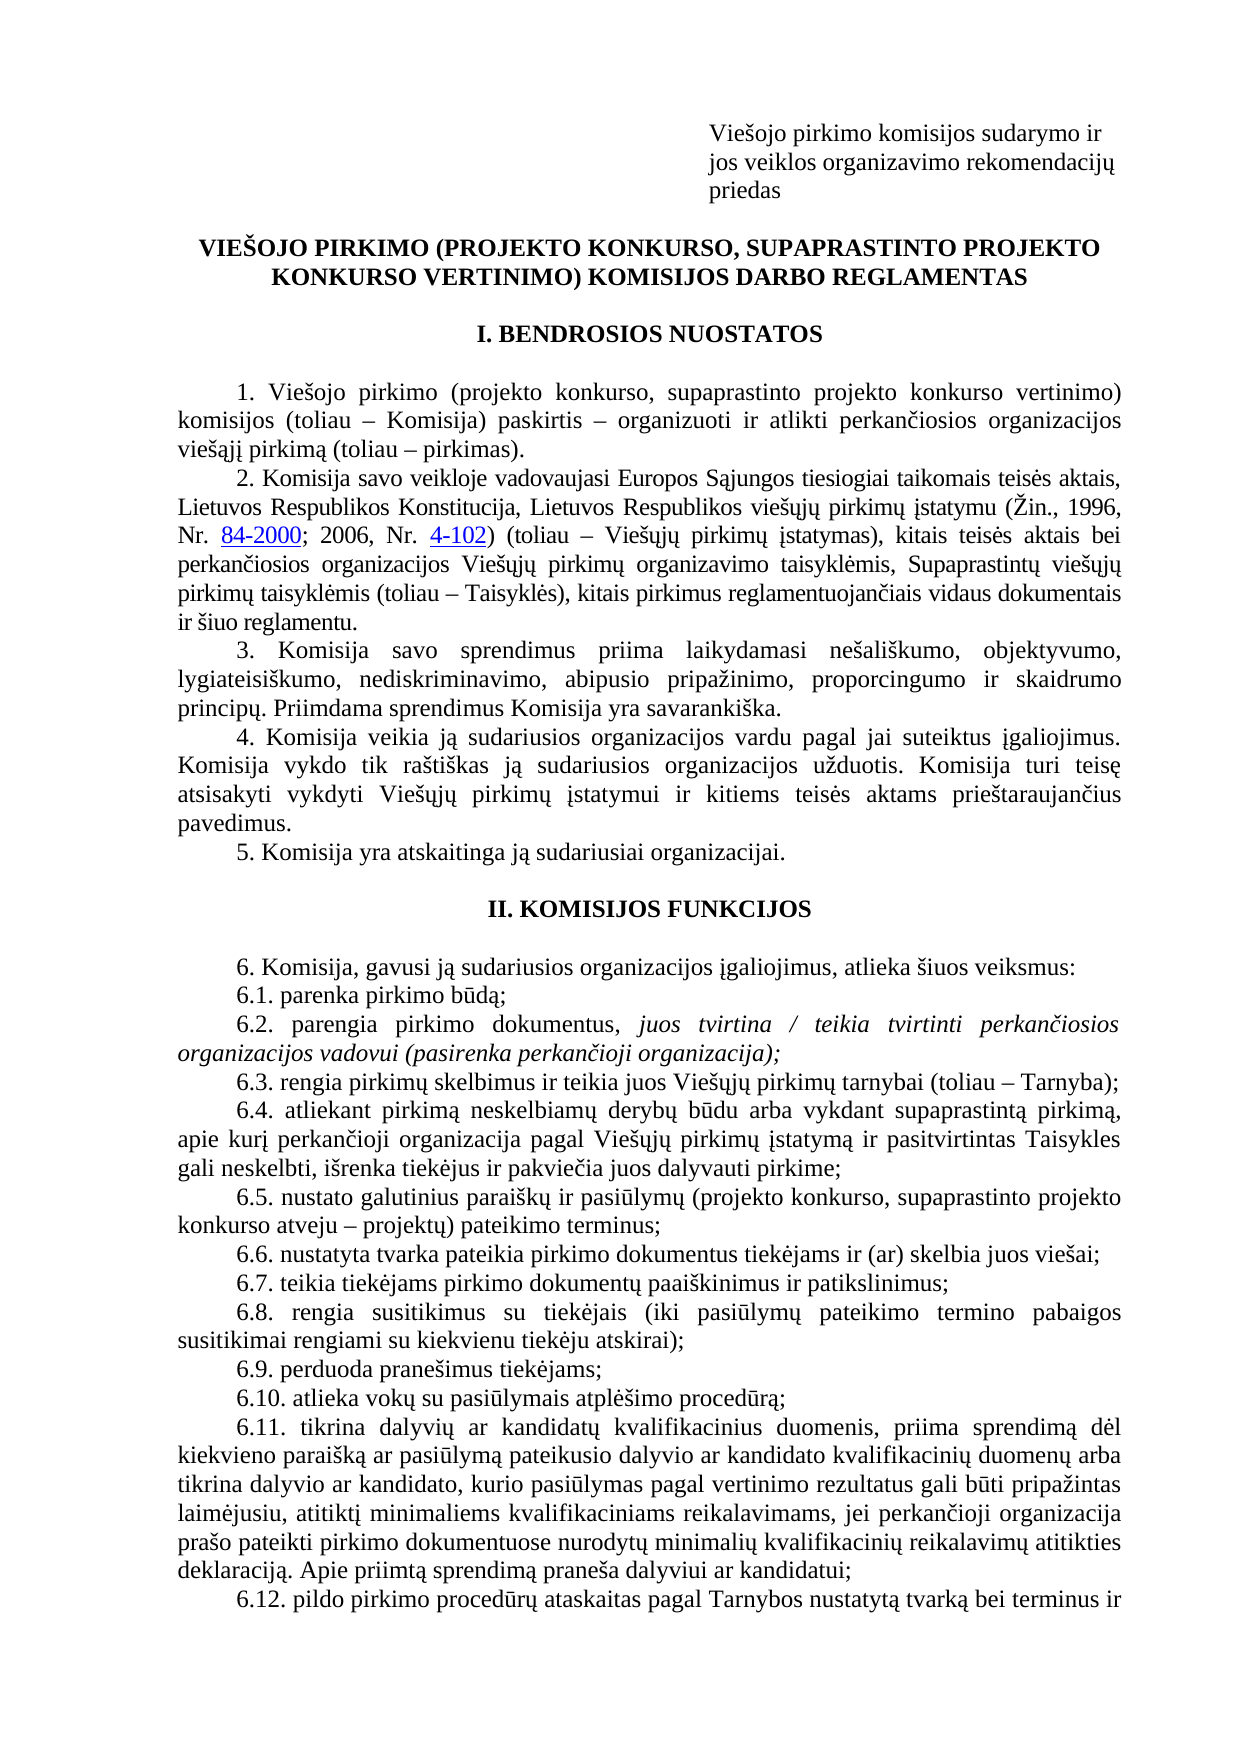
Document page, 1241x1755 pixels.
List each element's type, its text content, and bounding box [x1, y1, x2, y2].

text 6.9. perduoda pranešimus tiekėjams; [177, 1354, 1122, 1383]
text 6.7. teikia tiekėjams pirkimo dokumentų paaiškinimus ir patikslinimus; [177, 1268, 1122, 1297]
text 6.11. tikrina dalyvių ar kandidatų kvalifikacinius duomenis, priima sprendimą dėl kiekvieno paraišką ar pasiūlymą pateikusio dalyvio ar kandidato kvalifikacinių duomenų arba tikrina dalyvio ar kandidato, kurio pasiūlymas pagal vertinimo rezultatus gali būti pripažintas laimėjusiu, atitiktį minimaliems kvalifikaciniams reikalavimams, jei perkančioji organizacija prašo pateikti pirkimo dokumentuose nurodytų minimalių kvalifikacinių reikalavimų atitikties deklaraciją. Apie priimtą sprendimą praneša dalyviui ar kandidatui; [177, 1412, 1122, 1584]
text 6.8. rengia susitikimus su tiekėjais (iki pasiūlymų pateikimo termino pabaigos susitikimai rengiami su kiekvienu tiekėju atskirai); [177, 1297, 1122, 1354]
text jos veiklos organizavimo rekomendacijų [177, 147, 1122, 176]
text 6.4. atliekant pirkimą neskelbiamų derybų būdu arba vykdant supaprastintą pirkimą, apie kurį perkančioji organizacija pagal Viešųjų pirkimų įstatymą ir pasitvirtintas Taisykles gali neskelbti, išrenka tiekėjus ir pakviečia juos dalyvauti pirkime; [177, 1096, 1122, 1182]
text Viešojo pirkimo komisijos sudarymo ir [177, 118, 1122, 147]
text 1. Viešojo pirkimo (projekto konkurso, supaprastinto projekto konkurso vertinimo) komisijos (toliau – Komisija) paskirtis – organizuoti ir atlikti perkančiosios organizacijos viešąjį pirkimą (toliau – pirkimas). [177, 377, 1122, 463]
text 4. Komisija veikia ją sudariusios organizacijos vardu pagal jai suteiktus įgaliojimus. Komisija vykdo tik raštiškas ją sudariusios organizacijos užduotis. Komisija turi teisę atsisakyti vykdyti Viešųjų pirkimų įstatymui ir kitiems teisės aktams prieštaraujančius pavedimus. [177, 722, 1122, 837]
text II. KOMISIJOS FUNKCIJOS [177, 894, 1122, 923]
text 6.2. parengia pirkimo dokumentus, juos tvirtina / teikia tvirtinti perkančiosios organizacijos vadovui (pasirenka perkančioji organizacija); [177, 1009, 1122, 1067]
text 6.1. parenka pirkimo būdą; [177, 981, 1122, 1009]
text 5. Komisija yra atskaitinga ją sudariusiai organizacijai. [177, 837, 1122, 866]
text 6. Komisija, gavusi ją sudariusios organizacijos įgaliojimus, atlieka šiuos veiksmus: [177, 952, 1122, 981]
text 6.10. atlieka vokų su pasiūlymais atplėšimo procedūrą; [177, 1383, 1122, 1412]
text priedas [177, 176, 1122, 204]
text 3. Komisija savo sprendimus priima laikydamasi nešališkumo, objektyvumo, lygiateisiškumo, nediskriminavimo, abipusio pripažinimo, proporcingumo ir skaidrumo principų. Priimdama sprendimus Komisija yra savarankiška. [177, 636, 1122, 722]
text I. BENDROSIOS NUOSTATOS [177, 319, 1122, 348]
text 6.5. nustato galutinius paraiškų ir pasiūlymų (projekto konkurso, supaprastinto projekto konkurso atveju – projektų) pateikimo terminus; [177, 1182, 1122, 1239]
text 6.12. pildo pirkimo procedūrų ataskaitas pagal Tarnybos nustatytą tvarką bei terminus ir [177, 1584, 1122, 1613]
text 2. Komisija savo veikloje vadovaujasi Europos Sąjungos tiesiogiai taikomais teisės aktais, Lietuvos Respublikos Konstitucija, Lietuvos Respublikos viešųjų pirkimų įstatymu (Žin., 1996, Nr. 84-2000; 2006, Nr. 4-102) (toliau – Viešųjų pirkimų įstatymas), kitais teisės aktais bei perkančiosios organizacijos Viešųjų pirkimų organizavimo taisyklėmis, Supaprastintų viešųjų pirkimų taisyklėmis (toliau – Taisyklės), kitais pirkimus reglamentuojančiais vidaus dokumentais ir šiuo reglamentu. [177, 463, 1122, 636]
text 6.3. rengia pirkimų skelbimus ir teikia juos Viešųjų pirkimų tarnybai (toliau – Tarnyba); [177, 1067, 1122, 1096]
text VIEŠOJO PIRKIMO (PROJEKTO KONKURSO, SUPAPRASTINTO PROJEKTO KONKURSO VERTINIMO) KOMISIJOS DARBO REGLAMENTAS [177, 233, 1122, 291]
text 6.6. nustatyta tvarka pateikia pirkimo dokumentus tiekėjams ir (ar) skelbia juos viešai; [177, 1239, 1122, 1268]
